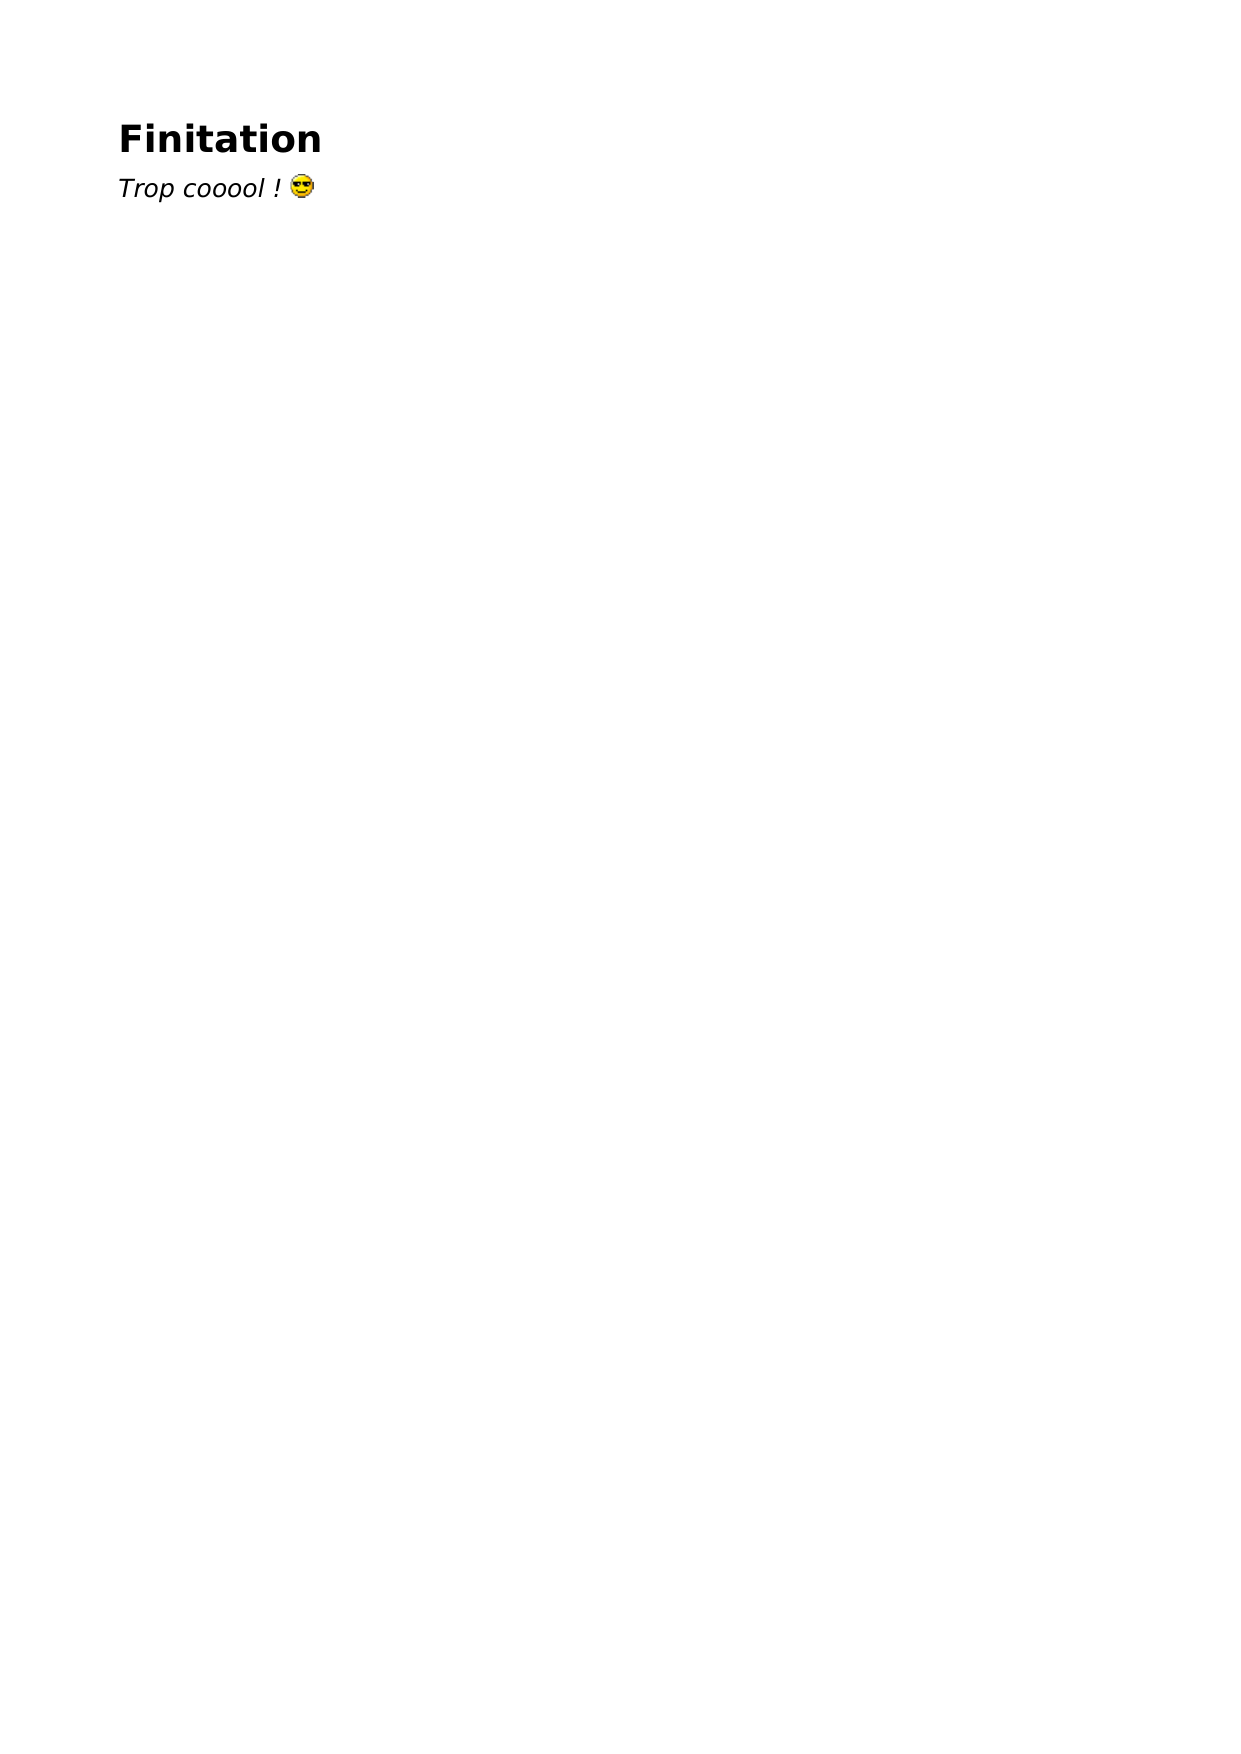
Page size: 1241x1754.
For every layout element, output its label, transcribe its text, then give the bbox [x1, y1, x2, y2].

text Trop cooool ! [118, 174, 1122, 204]
subtitle Finitation [118, 118, 1122, 162]
picture [290, 174, 314, 198]
